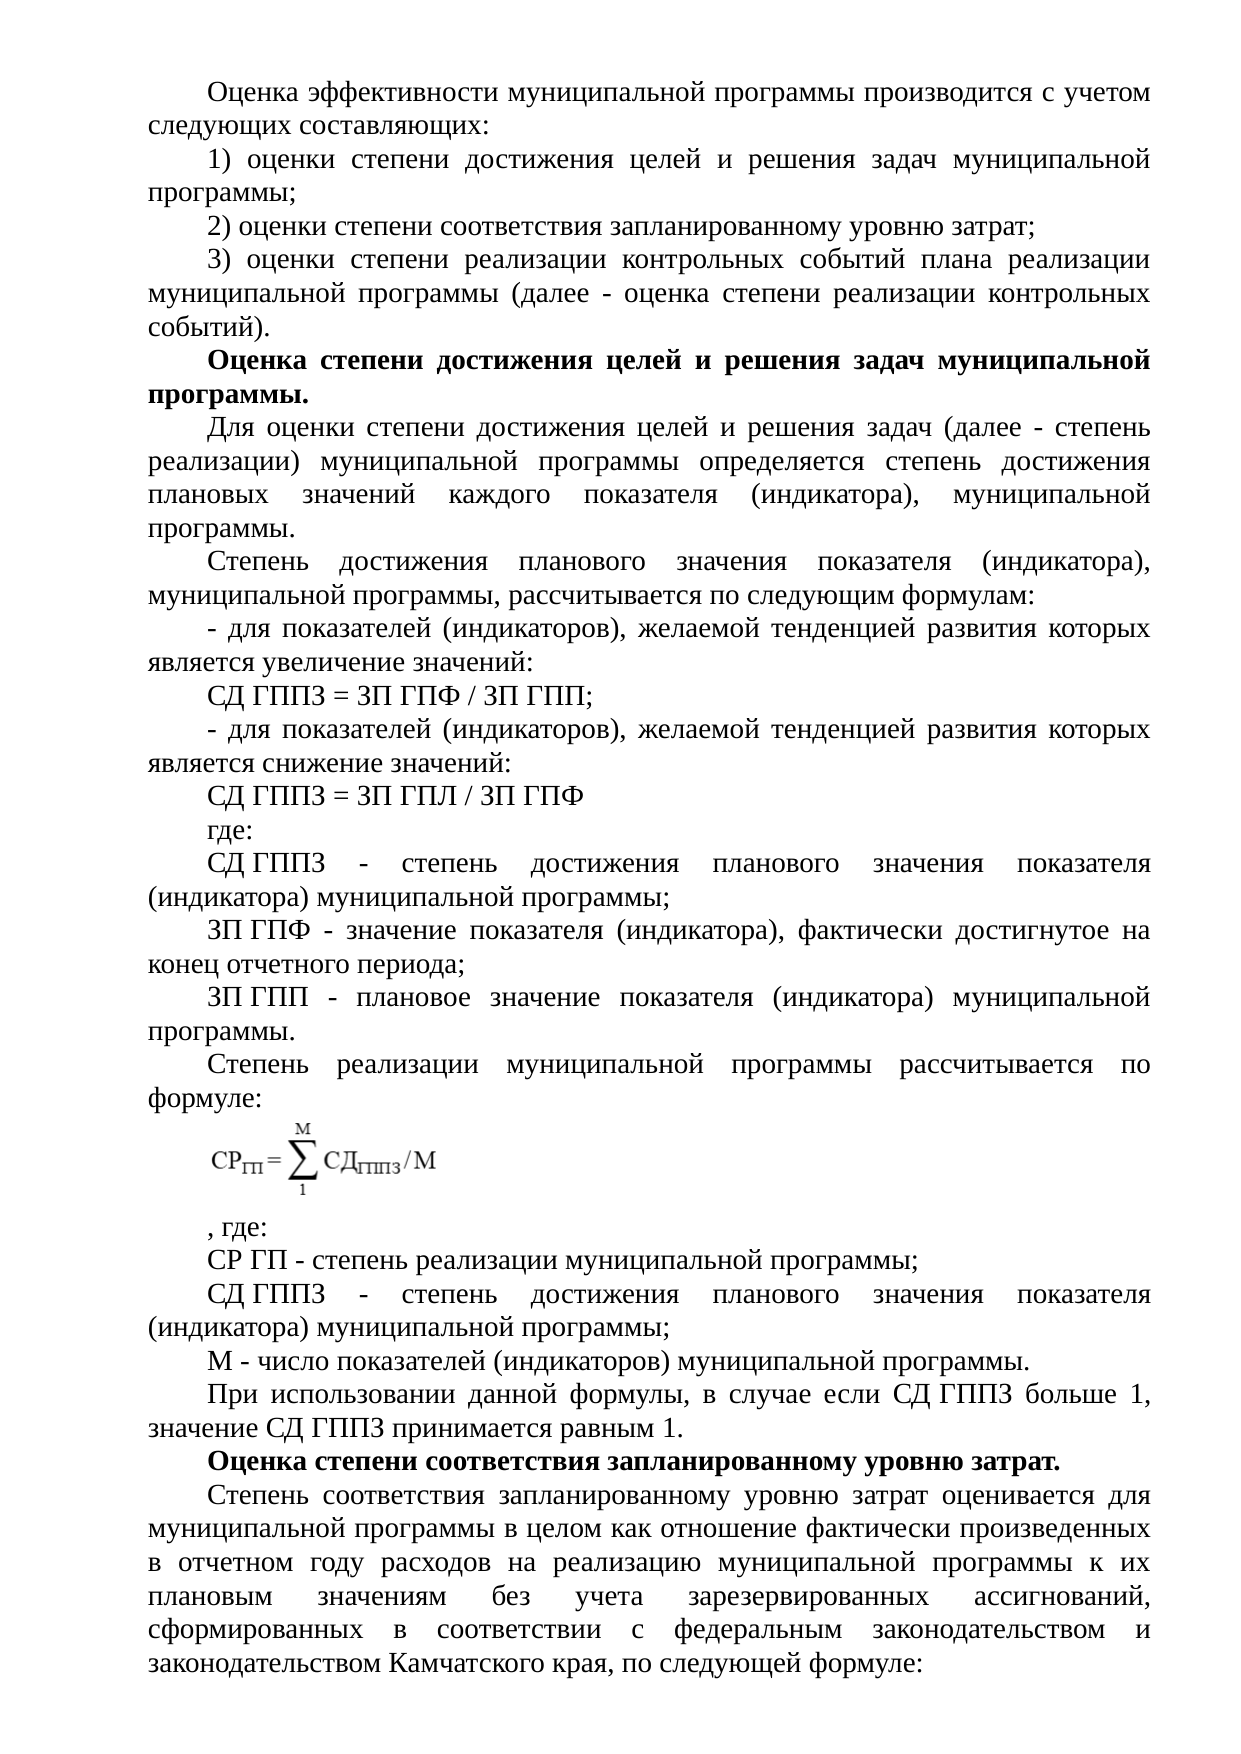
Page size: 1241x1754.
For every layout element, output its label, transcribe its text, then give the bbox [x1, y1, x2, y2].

text 2) оценки степени соответствия запланированному уровню затрат; [148, 208, 1152, 242]
text - для показателей (индикаторов), желаемой тенденцией развития которых является увеличение значений: [148, 611, 1152, 678]
text Для оценки степени достижения целей и решения задач (далее - степень реализации) муниципальной программы определяется степень достижения плановых значений каждого показателя (индикатора), муниципальной программы. [148, 409, 1152, 543]
text Степень реализации муниципальной программы рассчитывается по формуле: [148, 1047, 1152, 1114]
text СД ГППЗ - степень достижения планового значения показателя (индикатора) муниципальной программы; [148, 1276, 1152, 1343]
text СД ГППЗ = ЗП ГПФ / ЗП ГПП; [148, 678, 1152, 711]
text М - число показателей (индикаторов) муниципальной программы. [148, 1343, 1152, 1376]
text Степень достижения планового значения показателя (индикатора), муниципальной программы, рассчитывается по следующим формулам: [148, 543, 1152, 611]
text СД ГППЗ = ЗП ГПЛ / ЗП ГПФ [148, 778, 1152, 812]
text 3) оценки степени реализации контрольных событий плана реализации муниципальной программы (далее - оценка степени реализации контрольных событий). [148, 242, 1152, 342]
text Оценка эффективности муниципальной программы производится с учетом следующих составляющих: [148, 74, 1152, 141]
text где: [148, 812, 1152, 845]
text - для показателей (индикаторов), желаемой тенденцией развития которых является снижение значений: [148, 711, 1152, 778]
text ЗП ГПФ - значение показателя (индикатора), фактически достигнутое на конец отчетного периода; [148, 912, 1152, 979]
text СД ГППЗ - степень достижения планового значения показателя (индикатора) муниципальной программы; [148, 845, 1152, 912]
text СР ГП - степень реализации муниципальной программы; [148, 1242, 1152, 1276]
text При использовании данной формулы, в случае если СД ГППЗ больше 1, значение СД ГППЗ принимается равным 1. [148, 1376, 1152, 1443]
text Оценка степени достижения целей и решения задач муниципальной программы. [148, 342, 1152, 409]
text Степень соответствия запланированному уровню затрат оценивается для муниципальной программы в целом как отношение фактически произведенных в отчетном году расходов на реализацию муниципальной программы к их плановым значениям без учета зарезервированных ассигнований, сформированных в соответствии с федеральным законодательством и законодательством Камчатского края, по следующей формуле: [148, 1477, 1152, 1678]
text , где: [148, 1209, 1152, 1242]
text 1) оценки степени достижения целей и решения задач муниципальной программы; [148, 141, 1152, 208]
text ЗП ГПП - плановое значение показателя (индикатора) муниципальной программы. [148, 979, 1152, 1047]
text Оценка степени соответствия запланированному уровню затрат. [148, 1443, 1152, 1477]
